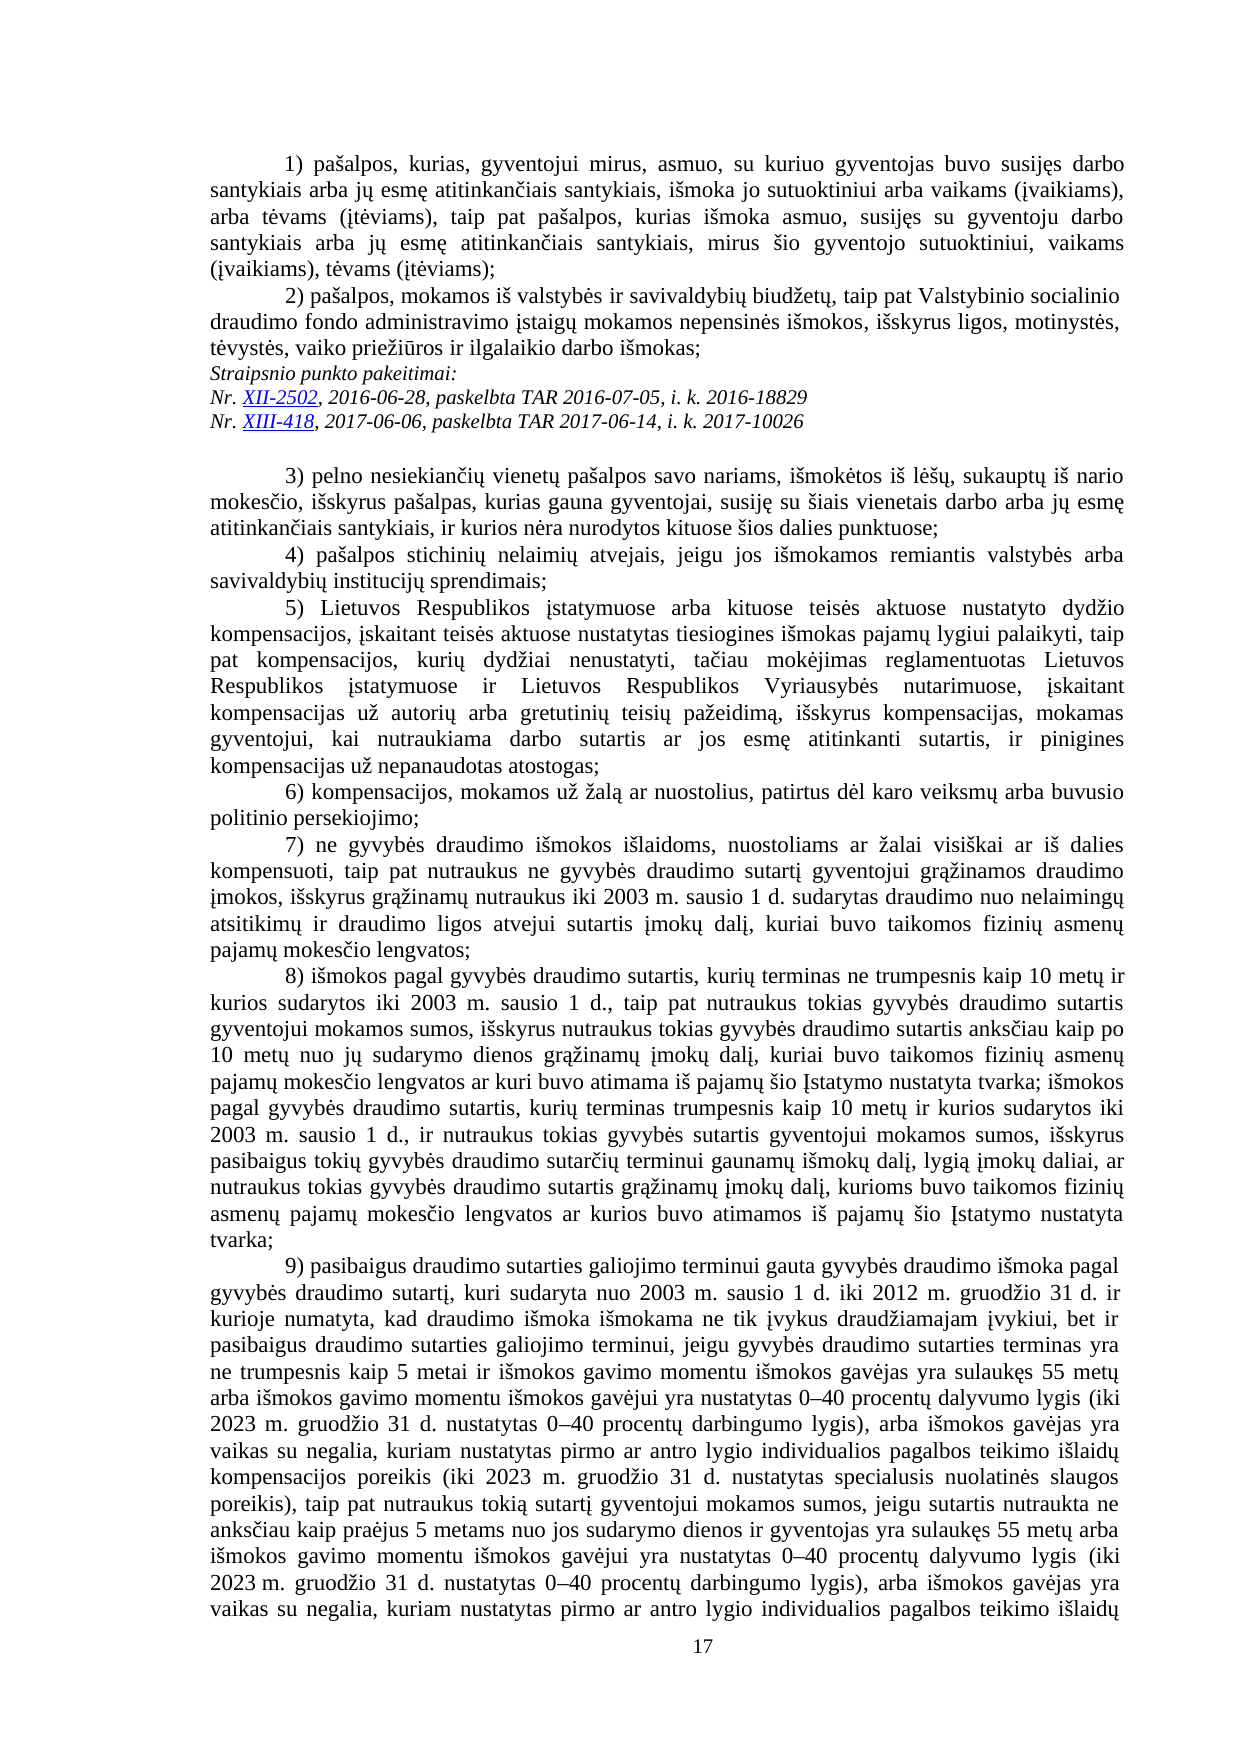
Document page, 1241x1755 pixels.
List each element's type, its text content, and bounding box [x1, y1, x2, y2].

text 9) pasibaigus draudimo sutarties galiojimo terminui gauta gyvybės draudimo išmoka pagal gyvybės draudimo sutartį, kuri sudaryta nuo 2003 m. sausio 1 d. iki 2012 m. gruodžio 31 d. ir kurioje numatyta, kad draudimo išmoka išmokama ne tik įvykus draudžiamajam įvykiui, bet ir pasibaigus draudimo sutarties galiojimo terminui, jeigu gyvybės draudimo sutarties terminas yra ne trumpesnis kaip 5 metai ir išmokos gavimo momentu išmokos gavėjas yra sulaukęs 55 metų arba išmokos gavimo momentu išmokos gavėjui yra nustatytas 0–40 procentų dalyvumo lygis (iki 2023 m. gruodžio 31 d. nustatytas 0–40 procentų darbingumo lygis), arba išmokos gavėjas yra vaikas su negalia, kuriam nustatytas pirmo ar antro lygio individualios pagalbos teikimo išlaidų kompensacijos poreikis (iki 2023 m. gruodžio 31 d. nustatytas specialusis nuolatinės slaugos poreikis), taip pat nutraukus tokią sutartį gyventojui mokamos sumos, jeigu sutartis nutraukta ne anksčiau kaip praėjus 5 metams nuo jos sudarymo dienos ir gyventojas yra sulaukęs 55 metų arba išmokos gavimo momentu išmokos gavėjui yra nustatytas 0–40 procentų dalyvumo lygis (iki 2023 m. gruodžio 31 d. nustatytas 0–40 procentų darbingumo lygis), arba išmokos gavėjas yra vaikas su negalia, kuriam nustatytas pirmo ar antro lygio individualios pagalbos teikimo išlaidų [210, 1252, 1120, 1621]
text 8) išmokos pagal gyvybės draudimo sutartis, kurių terminas ne trumpesnis kaip 10 metų ir kurios sudarytos iki 2003 m. sausio 1 d., taip pat nutraukus tokias gyvybės draudimo sutartis gyventojui mokamos sumos, išskyrus nutraukus tokias gyvybės draudimo sutartis anksčiau kaip po 10 metų nuo jų sudarymo dienos grąžinamų įmokų dalį, kuriai buvo taikomos fizinių asmenų pajamų mokesčio lengvatos ar kuri buvo atimama iš pajamų šio Įstatymo nustatyta tvarka; išmokos pagal gyvybės draudimo sutartis, kurių terminas trumpesnis kaip 10 metų ir kurios sudarytos iki 2003 m. sausio 1 d., ir nutraukus tokias gyvybės sutartis gyventojui mokamos sumos, išskyrus pasibaigus tokių gyvybės draudimo sutarčių terminui gaunamų išmokų dalį, lygią įmokų daliai, ar nutraukus tokias gyvybės draudimo sutartis grąžinamų įmokų dalį, kurioms buvo taikomos fizinių asmenų pajamų mokesčio lengvatos ar kurios buvo atimamos iš pajamų šio Įstatymo nustatyta tvarka; [210, 962, 1126, 1252]
text 3) pelno nesiekiančių vienetų pašalpos savo nariams, išmokėtos iš lėšų, sukauptų iš nario mokesčio, išskyrus pašalpas, kurias gauna gyventojai, susiję su šiais vienetais darbo arba jų esmę atitinkančiais santykiais, ir kurios nėra nurodytos kituose šios dalies punktuose; [210, 462, 1126, 541]
text 2) pašalpos, mokamos iš valstybės ir savivaldybių biudžetų, taip pat Valstybinio socialinio draudimo fondo administravimo įstaigų mokamos nepensinės išmokos, išskyrus ligos, motinystės, tėvystės, vaiko priežiūros ir ilgalaikio darbo išmokas; [210, 282, 1120, 361]
text 1) pašalpos, kurias, gyventojui mirus, asmuo, su kuriuo gyventojas buvo susijęs darbo santykiais arba jų esmę atitinkančiais santykiais, išmoka jo sutuoktiniui arba vaikams (įvaikiams), arba tėvams (įtėviams), taip pat pašalpos, kurias išmoka asmuo, susijęs su gyventoju darbo santykiais arba jų esmę atitinkančiais santykiais, mirus šio gyventojo sutuoktiniui, vaikams (įvaikiams), tėvams (įtėviams); [210, 150, 1126, 282]
text 5) Lietuvos Respublikos įstatymuose arba kituose teisės aktuose nustatyto dydžio kompensacijos, įskaitant teisės aktuose nustatytas tiesiogines išmokas pajamų lygiui palaikyti, taip pat kompensacijos, kurių dydžiai nenustatyti, tačiau mokėjimas reglamentuotas Lietuvos Respublikos įstatymuose ir Lietuvos Respublikos Vyriausybės nutarimuose, įskaitant kompensacijas už autorių arba gretutinių teisių pažeidimą, išskyrus kompensacijas, mokamas gyventojui, kai nutraukiama darbo sutartis ar jos esmę atitinkanti sutartis, ir pinigines kompensacijas už nepanaudotas atostogas; [210, 593, 1126, 778]
text Nr. XIII-418, 2017-06-06, paskelbta TAR 2017-06-14, i. k. 2017-10026 [210, 409, 1120, 433]
text 6) kompensacijos, mokamos už žalą ar nuostolius, patirtus dėl karo veiksmų arba buvusio politinio persekiojimo; [210, 778, 1126, 831]
text 7) ne gyvybės draudimo išmokos išlaidoms, nuostoliams ar žalai visiškai ar iš dalies kompensuoti, taip pat nutraukus ne gyvybės draudimo sutartį gyventojui grąžinamos draudimo įmokos, išskyrus grąžinamų nutraukus iki 2003 m. sausio 1 d. sudarytas draudimo nuo nelaimingų atsitikimų ir draudimo ligos atvejui sutartis įmokų dalį, kuriai buvo taikomos fizinių asmenų pajamų mokesčio lengvatos; [210, 831, 1126, 962]
text 4) pašalpos stichinių nelaimių atvejais, jeigu jos išmokamos remiantis valstybės arba savivaldybių institucijų sprendimais; [210, 541, 1126, 593]
text Straipsnio punkto pakeitimai: [210, 361, 1120, 385]
text Nr. XII-2502, 2016-06-28, paskelbta TAR 2016-07-05, i. k. 2016-18829 [210, 385, 1120, 409]
